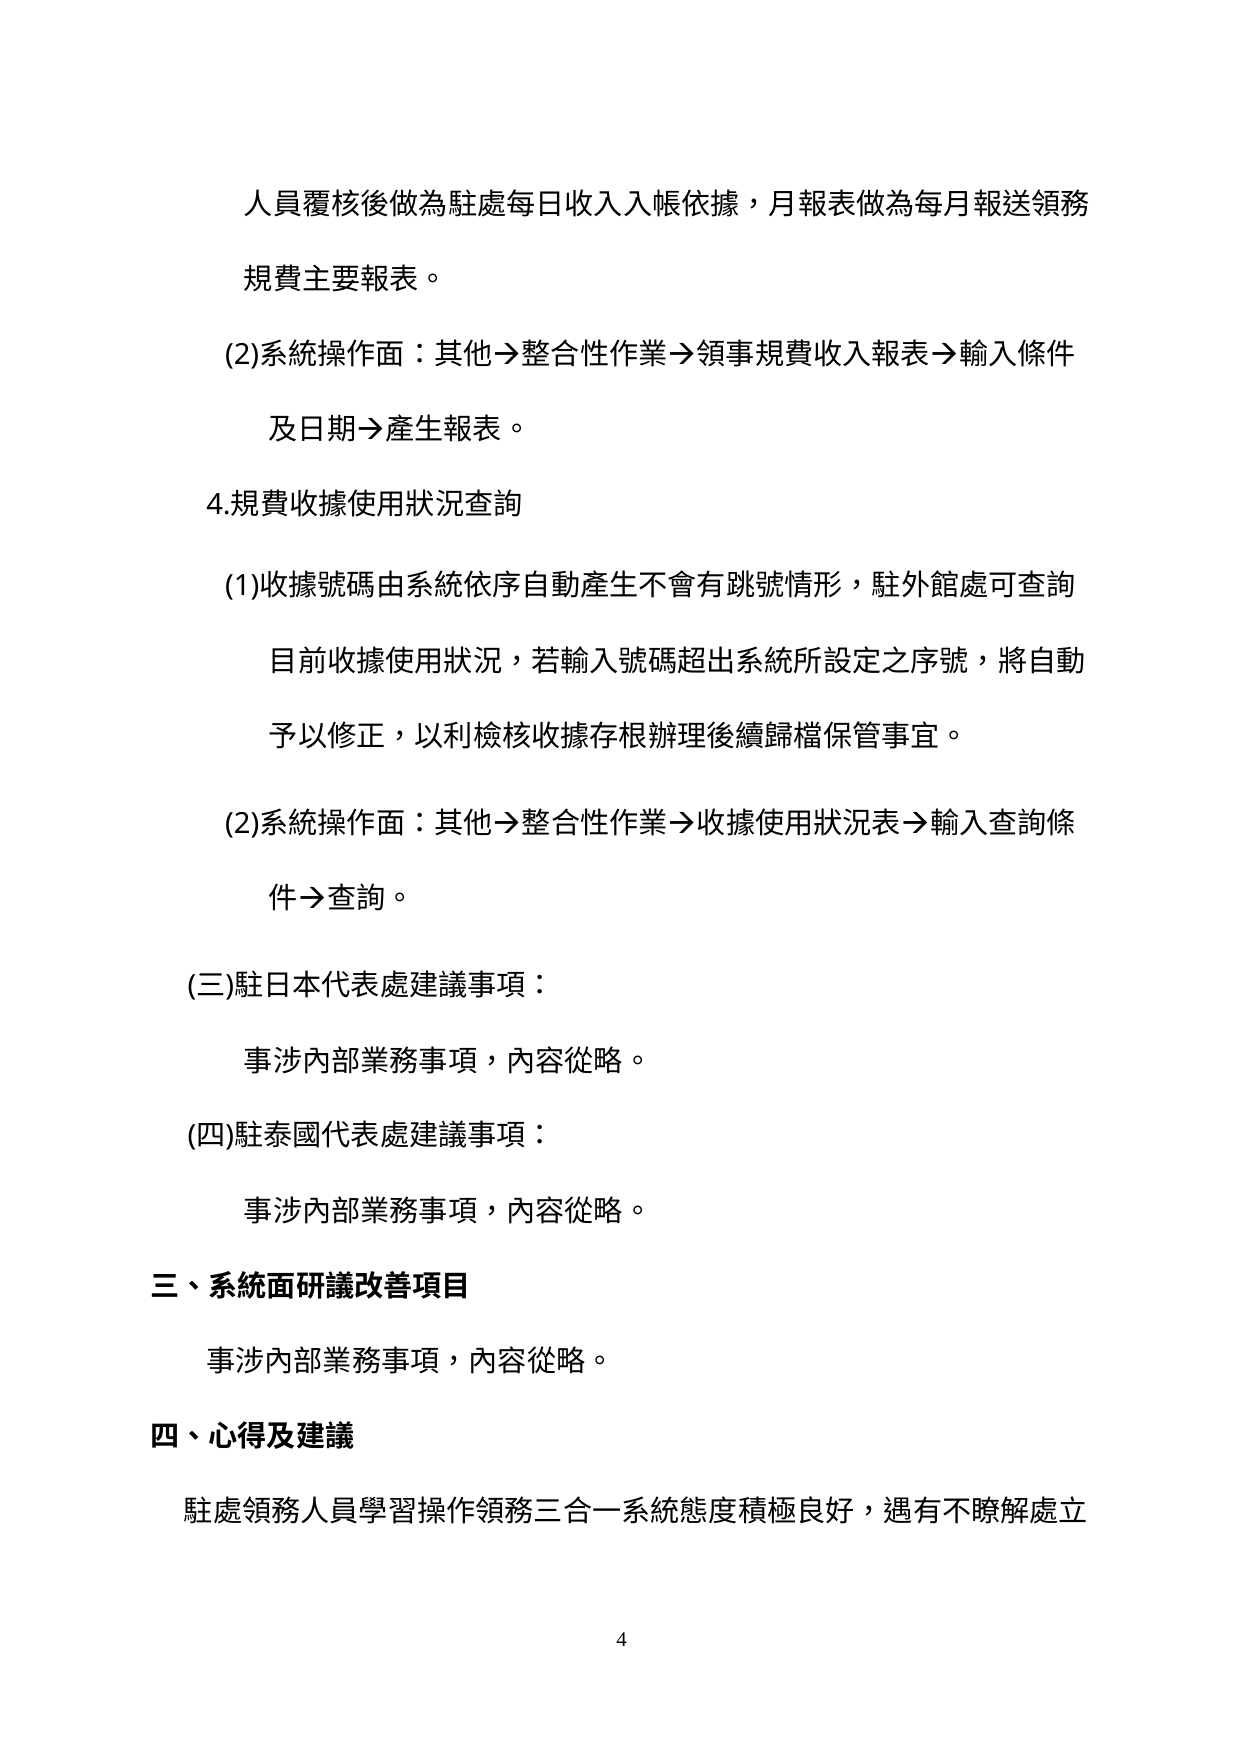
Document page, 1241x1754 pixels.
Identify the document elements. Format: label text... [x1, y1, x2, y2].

text (四)駐泰國代表處建議事項： [150, 1096, 1092, 1171]
text 四、心得及建議 [150, 1396, 1092, 1471]
text (三)駐日本代表處建議事項： [150, 946, 1092, 1021]
text (2)系統操作面：其他整合性作業收據使用狀況表輸入查詢條件查詢。 [225, 783, 1092, 933]
text (2)系統操作面：其他整合性作業領事規費收入報表輸入條件及日期產生報表。 [225, 314, 1092, 464]
text 駐處領務人員學習操作領務三合一系統態度積極良好，遇有不瞭解處立 [168, 1471, 1092, 1546]
text 事涉內部業務事項，內容從略。 [150, 1171, 1092, 1246]
text 事涉內部業務事項，內容從略。 [150, 1021, 1092, 1096]
text 人員覆核後做為駐處每日收入入帳依據，月報表做為每月報送領務規費主要報表。 [225, 164, 1092, 314]
text 三、系統面研議改善項目 [150, 1246, 1092, 1321]
text 4.規費收據使用狀況查詢 [150, 464, 1092, 539]
text 事涉內部業務事項，內容從略。 [150, 1321, 1092, 1396]
text (1)收據號碼由系統依序自動產生不會有跳號情形，駐外館處可查詢目前收據使用狀況，若輸入號碼超出系統所設定之序號，將自動予以修正，以利檢核收據存根辦理後續歸檔保管事宜。 [225, 546, 1092, 771]
